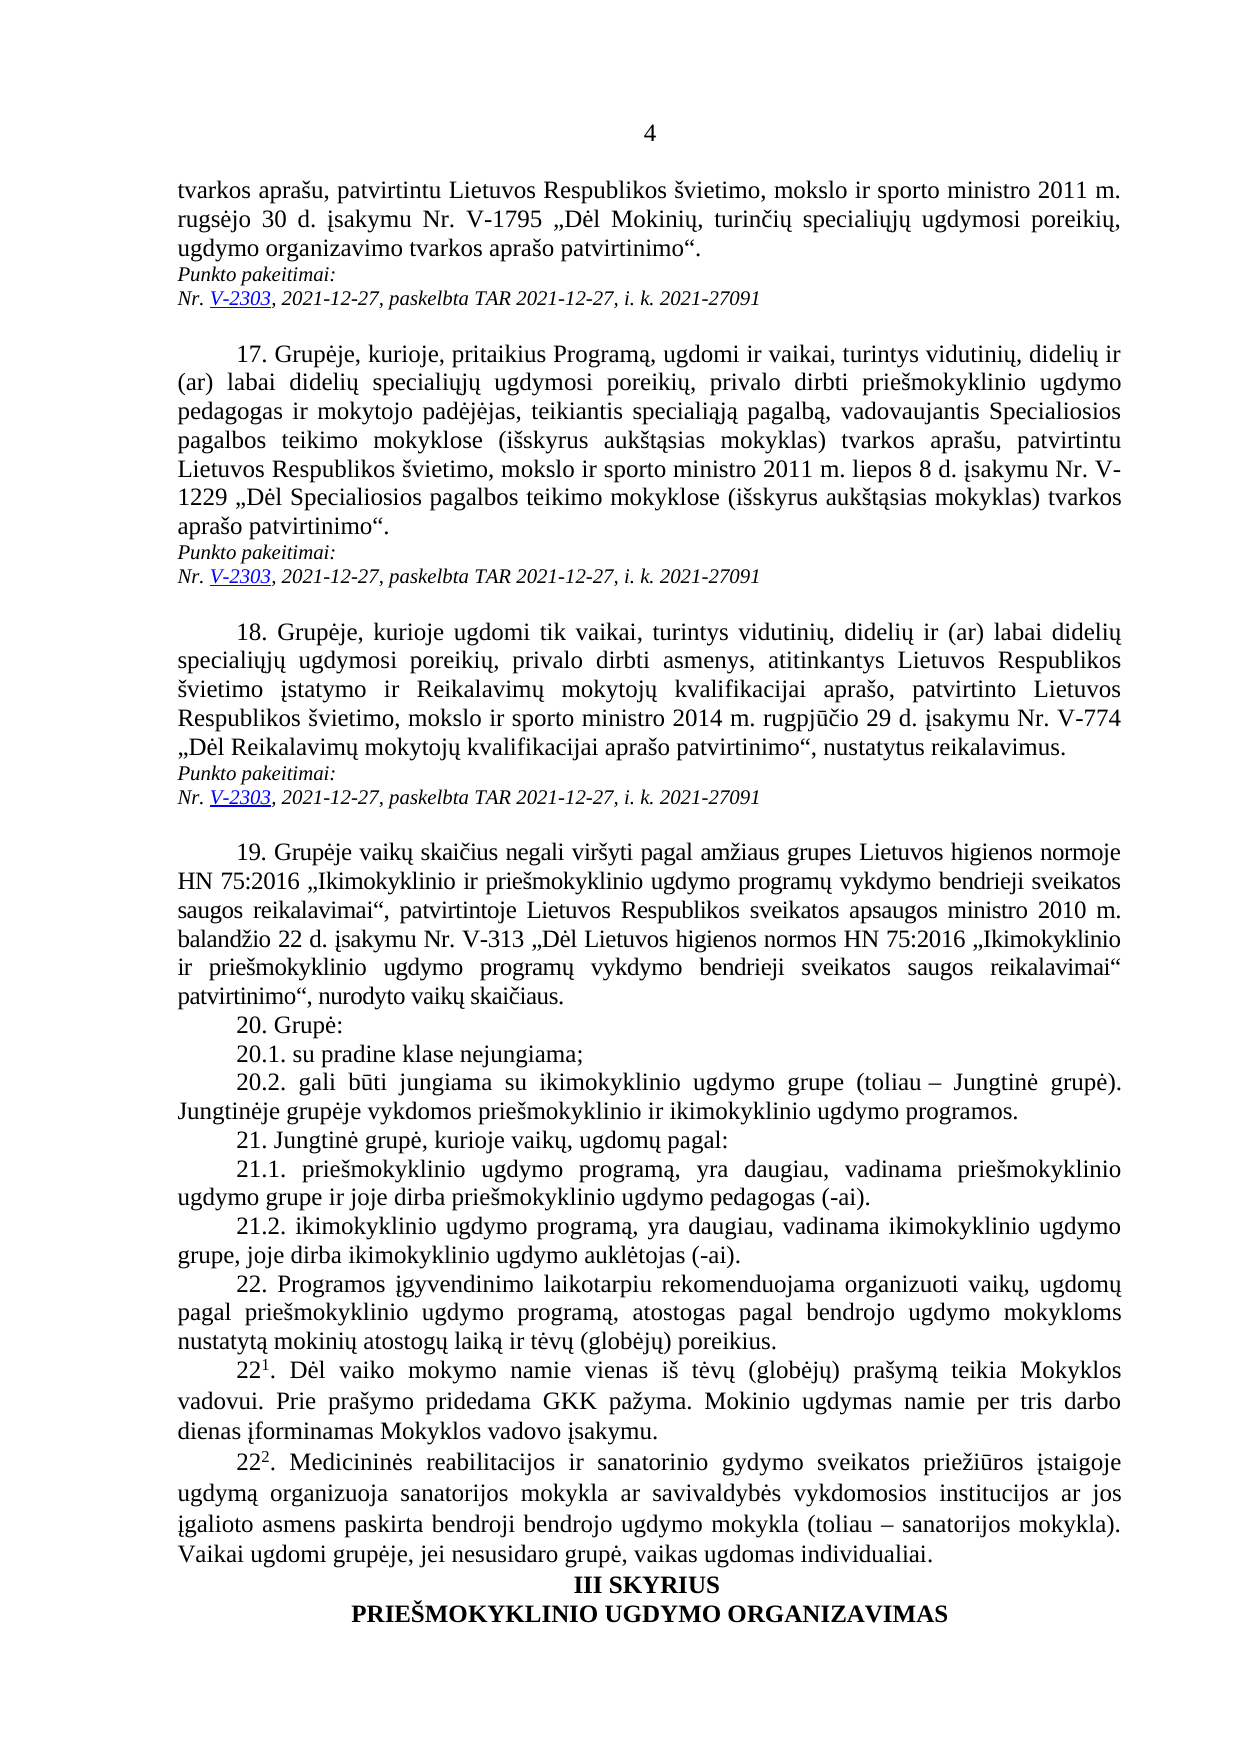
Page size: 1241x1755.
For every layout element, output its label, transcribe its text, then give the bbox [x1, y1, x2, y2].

text 22. Programos įgyvendinimo laikotarpiu rekomenduojama organizuoti vaikų, ugdomų pagal priešmokyklinio ugdymo programą, atostogas pagal bendrojo ugdymo mokykloms nustatytą mokinių atostogų laiką ir tėvų (globėjų) poreikius. [177, 1269, 1122, 1355]
text III SKYRIUS [177, 1570, 1122, 1599]
text 21.1. priešmokyklinio ugdymo programą, yra daugiau, vadinama priešmokyklinio ugdymo grupe ir joje dirba priešmokyklinio ugdymo pedagogas (-ai). [177, 1154, 1122, 1211]
text 17. Grupėje, kurioje, pritaikius Programą, ugdomi ir vaikai, turintys vidutinių, didelių ir (ar) labai didelių specialiųjų ugdymosi poreikių, privalo dirbti priešmokyklinio ugdymo pedagogas ir mokytojo padėjėjas, teikiantis specialiąją pagalbą, vadovaujantis Specialiosios pagalbos teikimo mokyklose (išskyrus aukštąsias mokyklas) tvarkos aprašu, patvirtintu Lietuvos Respublikos švietimo, mokslo ir sporto ministro 2011 m. liepos 8 d. įsakymu Nr. V-1229 „Dėl Specialiosios pagalbos teikimo mokyklose (išskyrus aukštąsias mokyklas) tvarkos aprašo patvirtinimo“. [177, 339, 1122, 540]
text tvarkos aprašu, patvirtintu Lietuvos Respublikos švietimo, mokslo ir sporto ministro 2011 m. rugsėjo 30 d. įsakymu Nr. V-1795 „Dėl Mokinių, turinčių specialiųjų ugdymosi poreikių, ugdymo organizavimo tvarkos aprašo patvirtinimo“. [177, 176, 1122, 262]
text Nr. V-2303, 2021-12-27, paskelbta TAR 2021-12-27, i. k. 2021-27091 [177, 785, 1122, 809]
text Punkto pakeitimai: [177, 262, 1122, 286]
text Punkto pakeitimai: [177, 761, 1122, 785]
text 20.1. su pradine klase nejungiama; [177, 1039, 1122, 1067]
text Nr. V-2303, 2021-12-27, paskelbta TAR 2021-12-27, i. k. 2021-27091 [177, 564, 1122, 588]
text 21. Jungtinė grupė, kurioje vaikų, ugdomų pagal: [177, 1125, 1122, 1154]
text 21.2. ikimokyklinio ugdymo programą, yra daugiau, vadinama ikimokyklinio ugdymo grupe, joje dirba ikimokyklinio ugdymo auklėtojas (-ai). [177, 1211, 1122, 1269]
text Nr. V-2303, 2021-12-27, paskelbta TAR 2021-12-27, i. k. 2021-27091 [177, 286, 1122, 310]
text 20.2. gali būti jungiama su ikimokyklinio ugdymo grupe (toliau – Jungtinė grupė). Jungtinėje grupėje vykdomos priešmokyklinio ir ikimokyklinio ugdymo programos. [177, 1067, 1122, 1125]
text Punkto pakeitimai: [177, 540, 1122, 564]
text 18. Grupėje, kurioje ugdomi tik vaikai, turintys vidutinių, didelių ir (ar) labai didelių specialiųjų ugdymosi poreikių, privalo dirbti asmenys, atitinkantys Lietuvos Respublikos švietimo įstatymo ir Reikalavimų mokytojų kvalifikacijai aprašo, patvirtinto Lietuvos Respublikos švietimo, mokslo ir sporto ministro 2014 m. rugpjūčio 29 d. įsakymu Nr. V-774 „Dėl Reikalavimų mokytojų kvalifikacijai aprašo patvirtinimo“, nustatytus reikalavimus. [177, 617, 1122, 761]
text PRIEŠMOKYKLINIO UGDYMO ORGANIZAVIMAS [177, 1599, 1122, 1628]
text 222. Medicininės reabilitacijos ir sanatorinio gydymo sveikatos priežiūros įstaigoje ugdymą organizuoja sanatorijos mokykla ar savivaldybės vykdomosios institucijos ar jos įgalioto asmens paskirta bendroji bendrojo ugdymo mokykla (toliau – sanatorijos mokykla). Vaikai ugdomi grupėje, jei nesusidaro grupė, vaikas ugdomas individualiai. [177, 1447, 1122, 1568]
text 221. Dėl vaiko mokymo namie vienas iš tėvų (globėjų) prašymą teikia Mokyklos vadovui. Prie prašymo pridedama GKK pažyma. Mokinio ugdymas namie per tris darbo dienas įforminamas Mokyklos vadovo įsakymu. [177, 1355, 1122, 1445]
text 19. Grupėje vaikų skaičius negali viršyti pagal amžiaus grupes Lietuvos higienos normoje HN 75:2016 „Ikimokyklinio ir priešmokyklinio ugdymo programų vykdymo bendrieji sveikatos saugos reikalavimai“, patvirtintoje Lietuvos Respublikos sveikatos apsaugos ministro 2010 m. balandžio 22 d. įsakymu Nr. V-313 „Dėl Lietuvos higienos normos HN 75:2016 „Ikimokyklinio ir priešmokyklinio ugdymo programų vykdymo bendrieji sveikatos saugos reikalavimai“ patvirtinimo“, nurodyto vaikų skaičiaus. [177, 837, 1122, 1010]
text 20. Grupė: [177, 1010, 1122, 1039]
